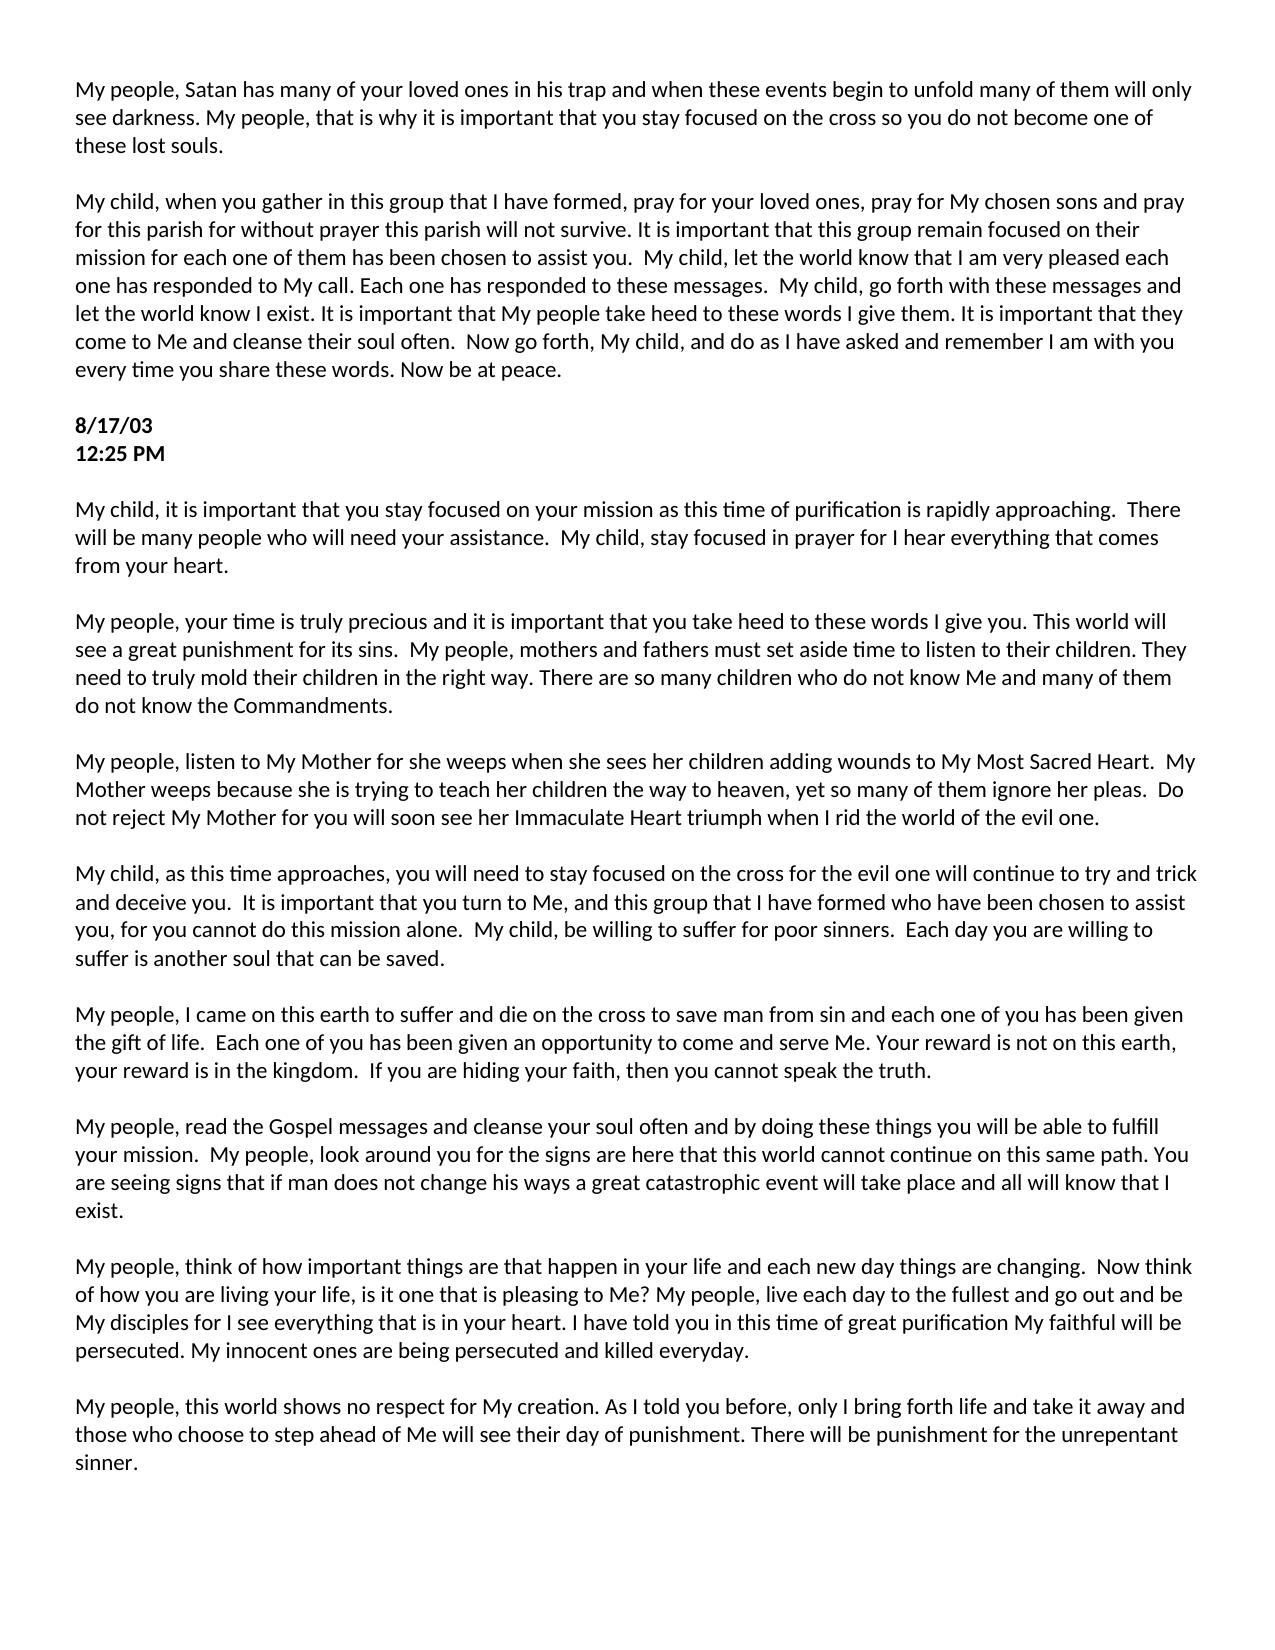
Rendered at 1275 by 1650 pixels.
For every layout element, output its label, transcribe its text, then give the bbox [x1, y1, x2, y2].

text My child, as this time approaches, you will need to stay focused on the cross for the evil one will continue to try and trick and deceive you. It is important that you turn to Me, and this group that I have formed who have been chosen to assist you, for you cannot do this mission alone. My child, be willing to suffer for poor sinners. Each day you are willing to suffer is another soul that can be saved. [75, 859, 1200, 972]
text My people, your time is truly precious and it is important that you take heed to these words I give you. This world will see a great punishment for its sins. My people, mothers and fathers must set aside time to listen to their children. They need to truly mold their children in the right way. There are so many children who do not know Me and many of them do not know the Commandments. [75, 607, 1200, 719]
text My people, listen to My Mother for she weeps when she sees her children adding wounds to My Most Sacred Heart. My Mother weeps because she is trying to teach her children the way to heaven, yet so many of them ignore her pleas. Do not reject My Mother for you will soon see her Immaculate Heart triumph when I rid the world of the evil one. [75, 747, 1200, 832]
text 8/17/03 [75, 411, 1200, 439]
text 12:25 PM [75, 439, 1200, 467]
text My people, I came on this earth to suffer and die on the cross to save man from sin and each one of you has been given the gift of life. Each one of you has been given an opportunity to come and serve Me. Your reward is not on this earth, your reward is in the kingdom. If you are hiding your faith, then you cannot speak the truth. [75, 1000, 1200, 1084]
text My child, when you gather in this group that I have formed, pray for your loved ones, pray for My chosen sons and pray for this parish for without prayer this parish will not survive. It is important that this group remain focused on their mission for each one of them has been chosen to assist you. My child, let the world know that I am very pleased each one has responded to My call. Each one has responded to these messages. My child, go forth with these messages and let the world know I exist. It is important that My people take heed to these words I give them. It is important that they come to Me and cleanse their soul often. Now go forth, My child, and do as I have asked and remember I am with you every time you share these words. Now be at peace. [75, 187, 1200, 383]
text My people, Satan has many of your loved ones in his trap and when these events begin to unfold many of them will only see darkness. My people, that is why it is important that you stay focused on the cross so you do not become one of these lost souls. [75, 75, 1200, 159]
text My child, it is important that you stay focused on your mission as this time of purification is rapidly approaching. There will be many people who will need your assistance. My child, stay focused in prayer for I hear everything that comes from your heart. [75, 495, 1200, 579]
text My people, this world shows no respect for My creation. As I told you before, only I bring forth life and take it away and those who choose to step ahead of Me will see their day of punishment. There will be punishment for the unrepentant sinner. [75, 1392, 1200, 1476]
text My people, think of how important things are that happen in your life and each new day things are changing. Now think of how you are living your life, is it one that is pleasing to Me? My people, live each day to the fullest and go out and be My disciples for I see everything that is in your heart. I have told you in this time of great purification My faithful will be persecuted. My innocent ones are being persecuted and killed everyday. [75, 1252, 1200, 1364]
text My people, read the Gospel messages and cleanse your soul often and by doing these things you will be able to fulfill your mission. My people, look around you for the signs are here that this world cannot continue on this same path. You are seeing signs that if man does not change his ways a great catastrophic event will take place and all will know that I exist. [75, 1112, 1200, 1224]
